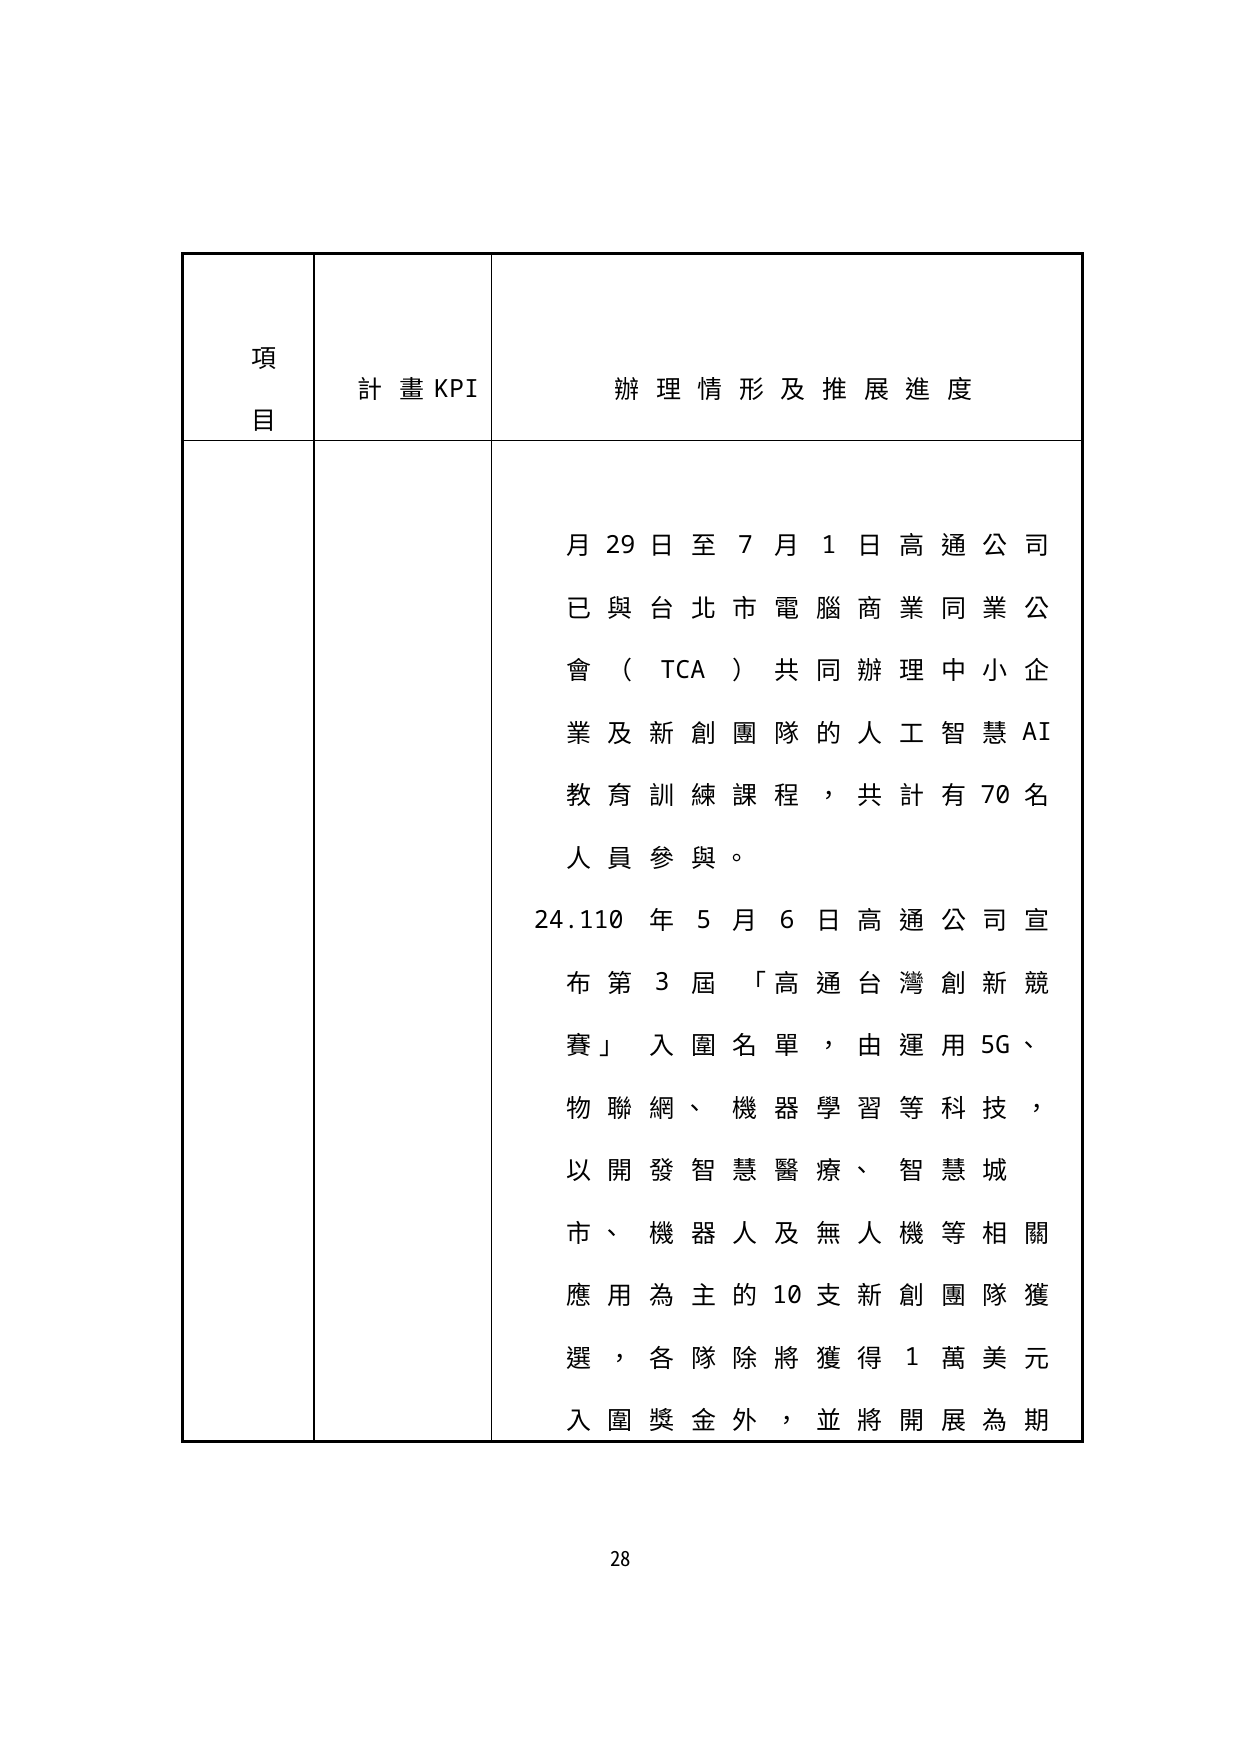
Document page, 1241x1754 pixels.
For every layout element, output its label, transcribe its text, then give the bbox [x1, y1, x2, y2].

table_cell [315, 441, 491, 1439]
table_cell [184, 441, 313, 1439]
table_cell 月29日至7月1日高通公司已與台北市電腦商業同業公會（TCA）共同辦理中小企業及新創團隊的人工智慧AI教育訓練課程，共計有70名人員參與。 24.110年5月6日高通公司宣布第3屆「高通台灣創新競賽」入圍名單，由運用5G、物聯網、機器學習等科技，以開發智慧醫療、智慧城市、機器人及無人機等相關應用為主的10支新創團隊獲選，各隊除將獲得1萬美元入圍獎金外，並將開展為期 [492, 441, 1081, 1439]
table_header 辦理情形及推展進度 [492, 255, 1081, 439]
table_header 項目 [184, 255, 313, 439]
table_header 計畫KPI [315, 255, 491, 439]
